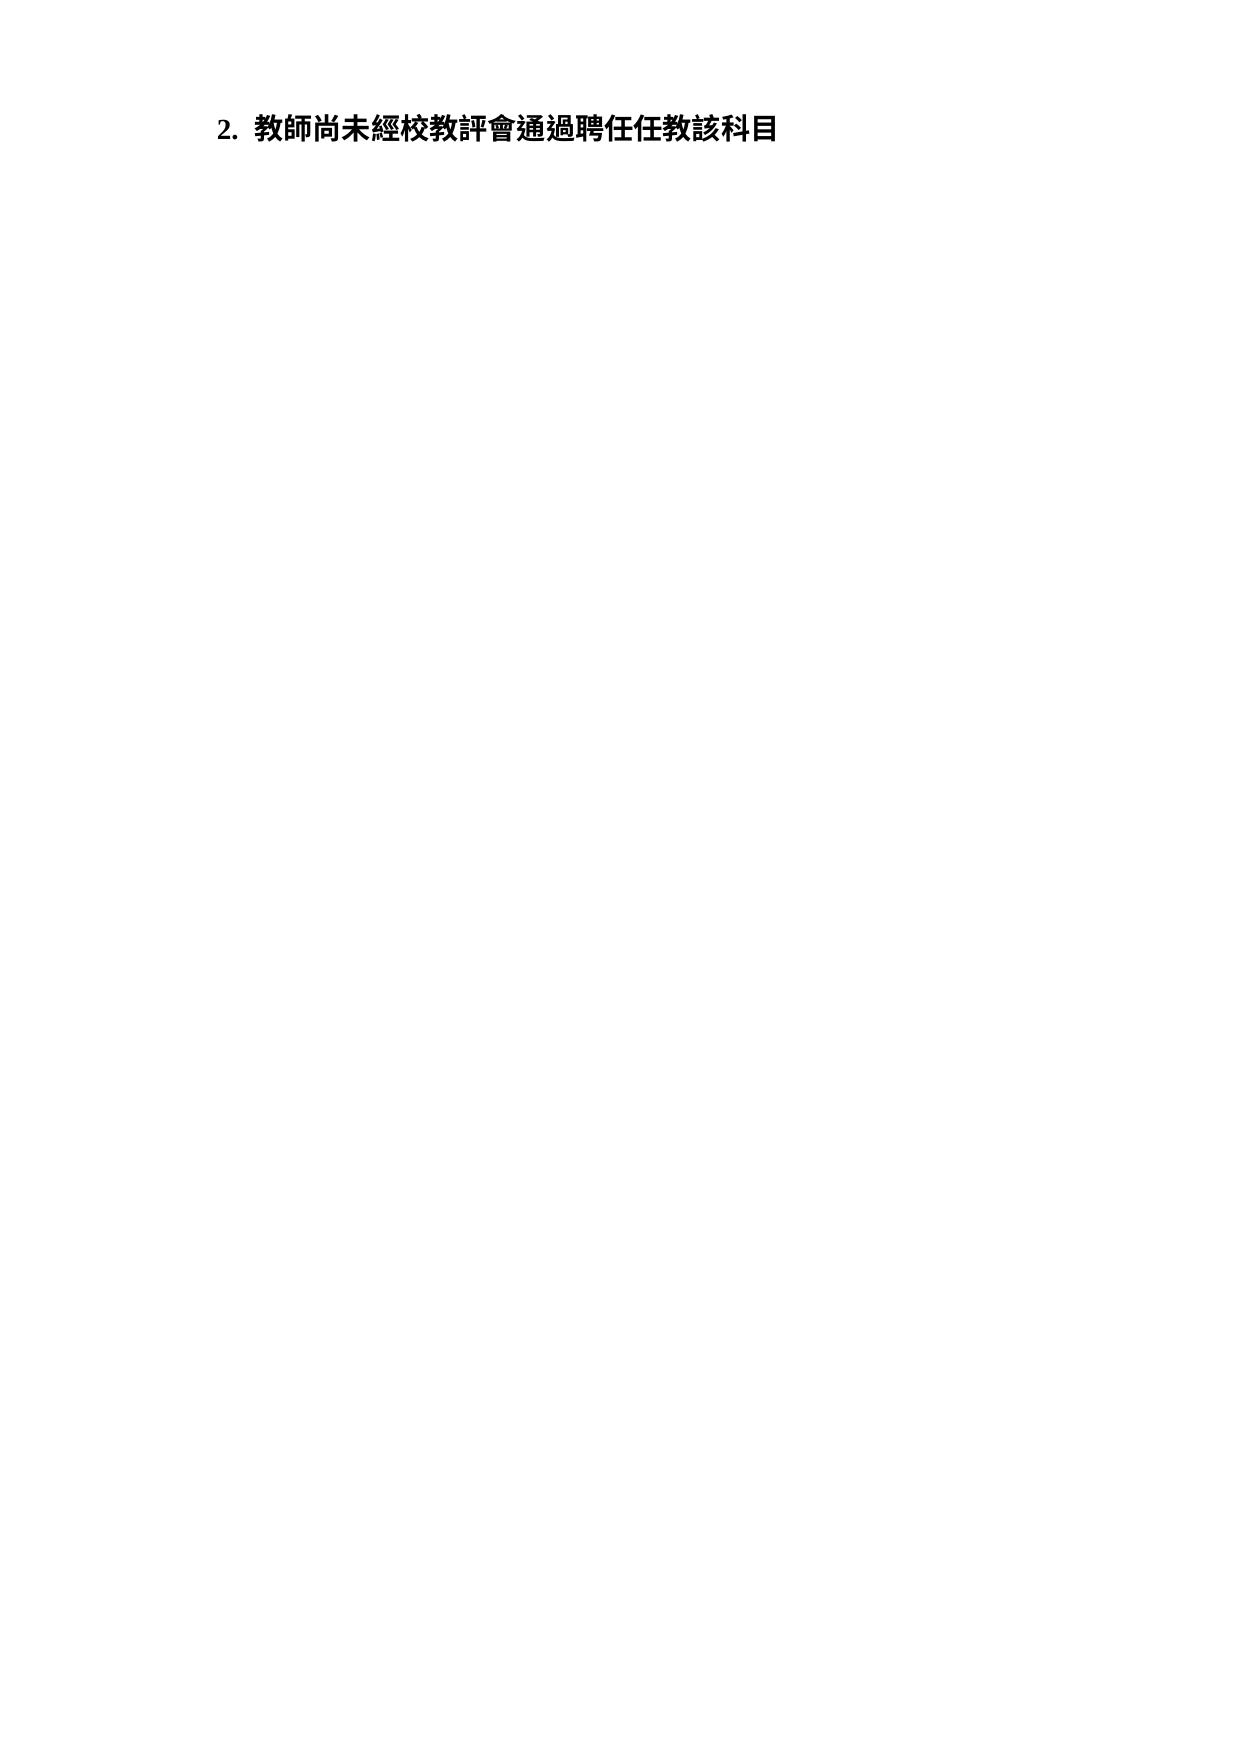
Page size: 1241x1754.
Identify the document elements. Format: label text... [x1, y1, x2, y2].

list 教師尚未經校教評會通過聘任任教該科目 [217, 89, 1053, 164]
